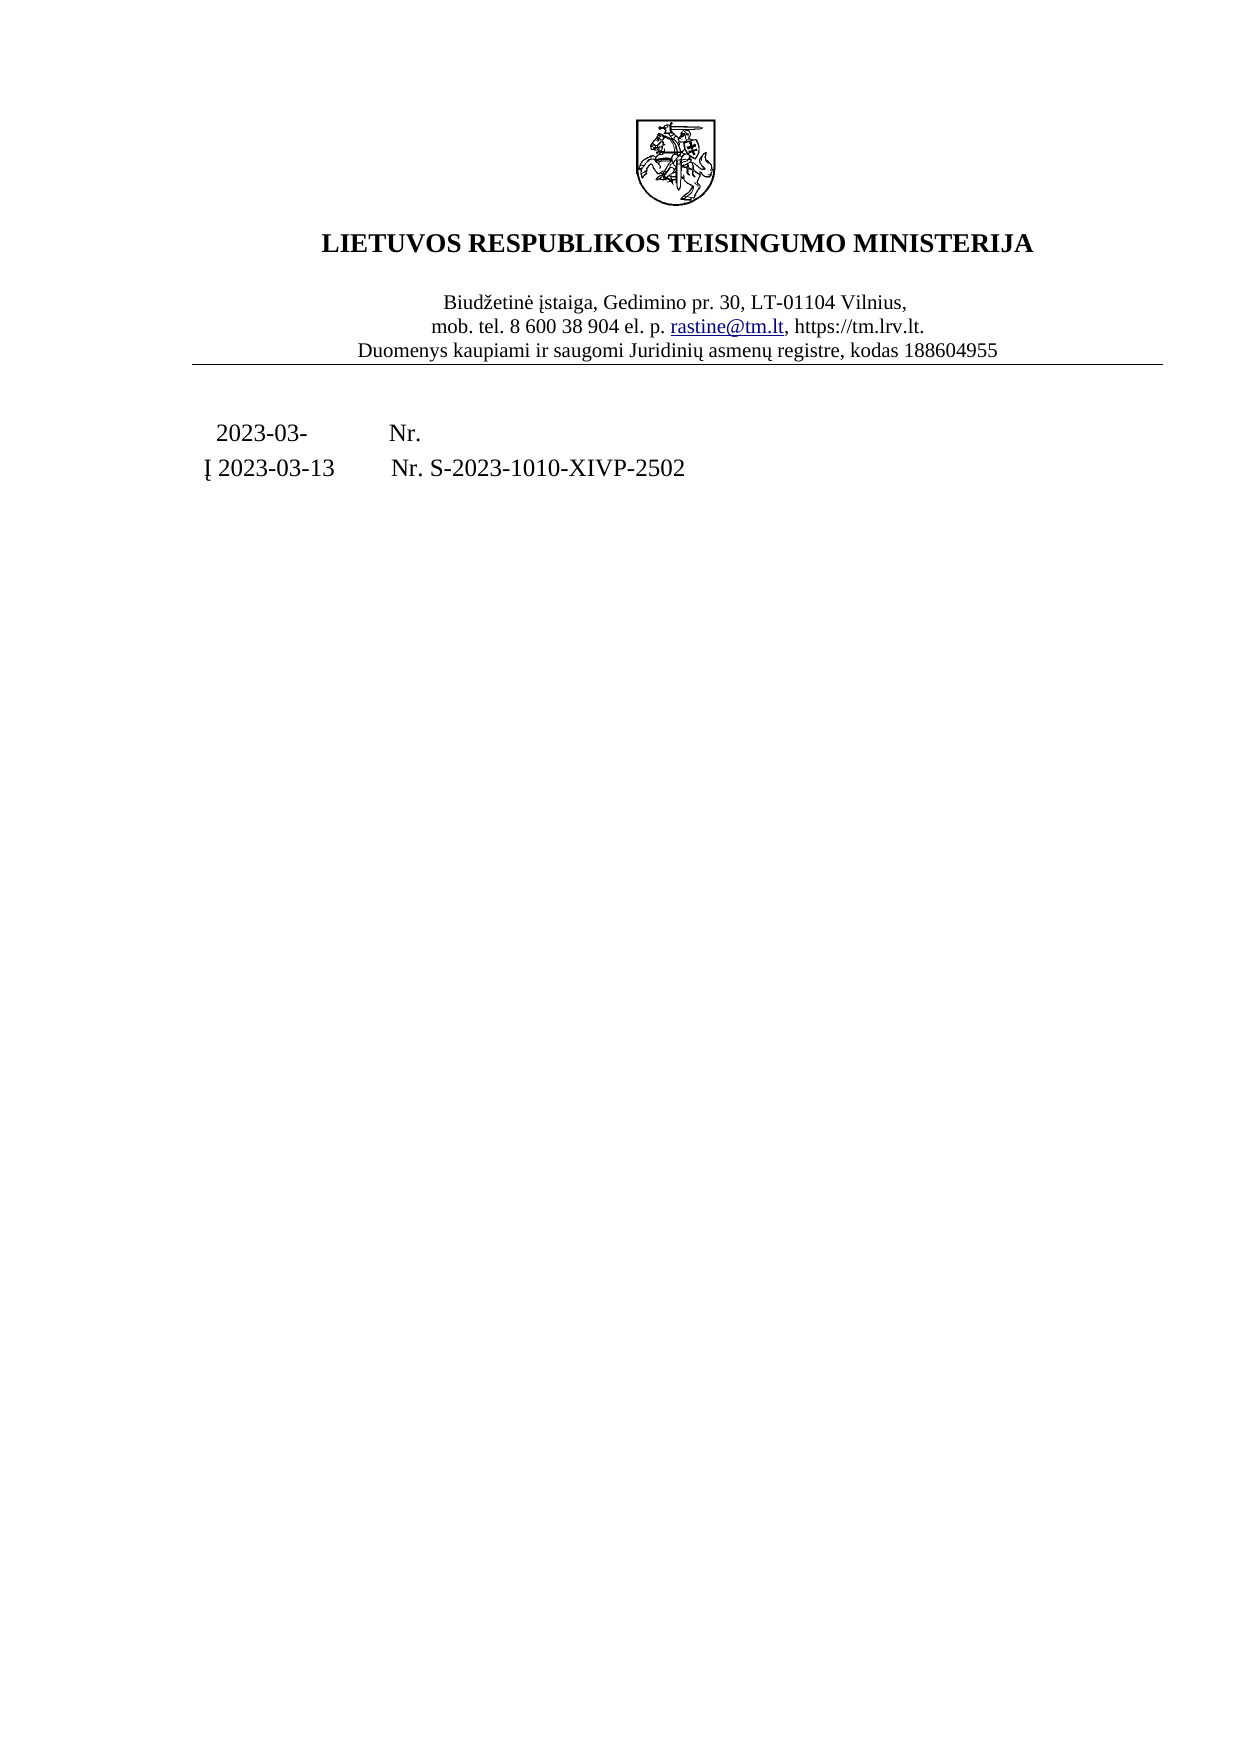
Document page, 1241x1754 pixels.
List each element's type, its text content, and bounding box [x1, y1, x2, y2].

table_cell Į 2023-03-13 Nr. S-2023-1010-XIVP-2502 [192, 453, 709, 489]
table_header 2023-03- Nr. [192, 418, 709, 453]
table_cell [192, 489, 709, 524]
